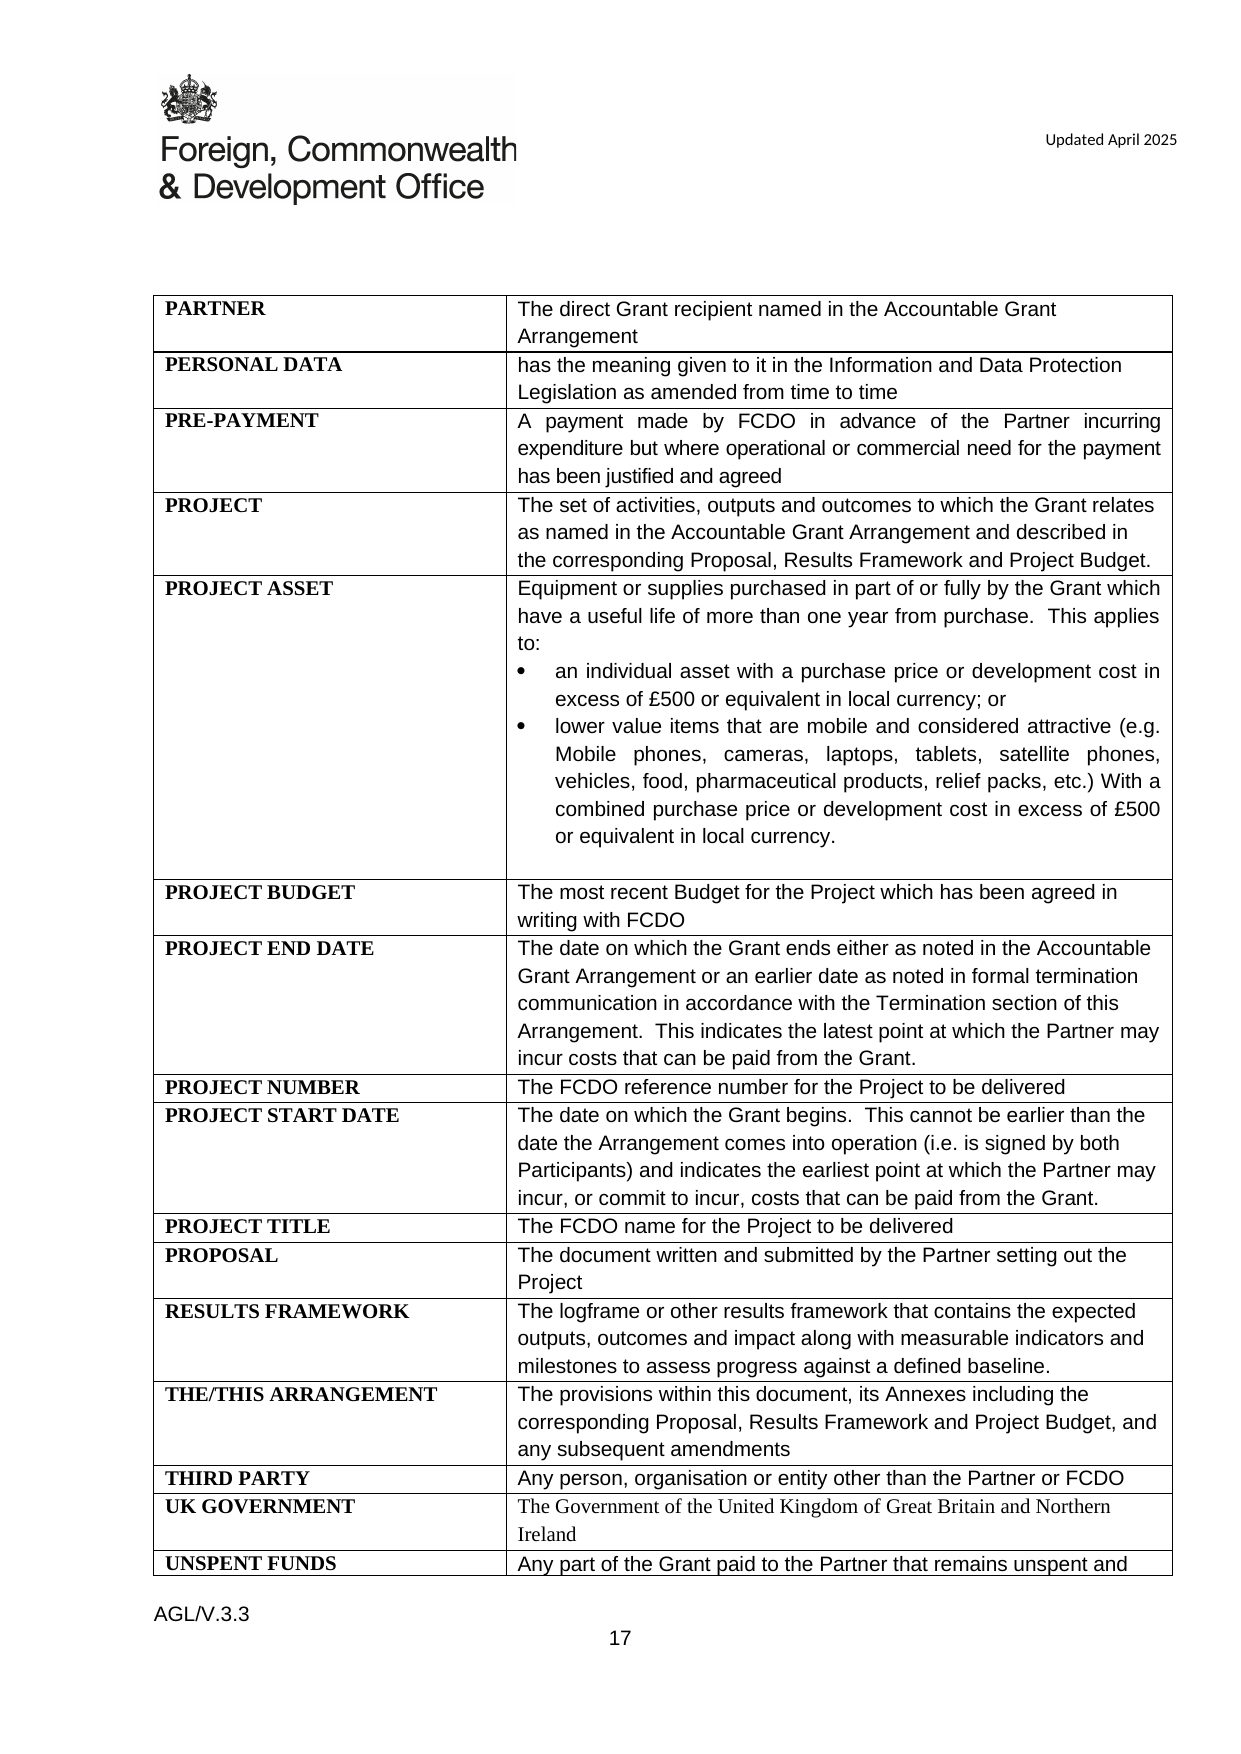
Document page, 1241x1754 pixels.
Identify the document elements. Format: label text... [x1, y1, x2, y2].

table_cell PROPOSAL [154, 1243, 506, 1298]
table_cell Equipment or supplies purchased in part of or fully by the Grant which have a useful life of more than one year from purchase. This applies to: an individual asset with a purchase price or development cost in excess of £500 or equivalent in local currency; or lower value items that are mobile and considered attractive (e.g. Mobile phones, cameras, laptops, tablets, satellite phones, vehicles, food, pharmaceutical products, relief packs, etc.) With a combined purchase price or development cost in excess of £500 or equivalent in local currency. [507, 576, 1172, 879]
table_cell PROJECT BUDGET [154, 880, 506, 935]
table_cell The most recent Budget for the Project which has been agreed in writing with FCDO [507, 880, 1172, 935]
table_cell has the meaning given to it in the Information and Data Protection Legislation as amended from time to time [507, 353, 1172, 407]
table_cell PERSONAL DATA [154, 353, 506, 407]
table_cell The document written and submitted by the Partner setting out the Project [507, 1243, 1172, 1298]
table_cell The set of activities, outputs and outcomes to which the Grant relates as named in the Accountable Grant Arrangement and described in the corresponding Proposal, Results Framework and Project Budget. [507, 493, 1172, 575]
table_cell PRE-PAYMENT [154, 409, 506, 492]
table_cell PARTNER [154, 296, 506, 351]
table_cell A payment made by FCDO in advance of the Partner incurring expenditure but where operational or commercial need for the payment has been justified and agreed [507, 409, 1172, 492]
table_cell The direct Grant recipient named in the Accountable Grant Arrangement [507, 296, 1172, 351]
table_cell The provisions within this document, its Annexes including the corresponding Proposal, Results Framework and Project Budget, and any subsequent amendments [507, 1382, 1172, 1465]
table_cell PROJECT TITLE [154, 1214, 506, 1242]
table_cell RESULTS FRAMEWORK [154, 1299, 506, 1381]
table_cell The Government of the United Kingdom of Great Britain and Northern Ireland [507, 1494, 1172, 1550]
table_cell PROJECT ASSET [154, 576, 506, 879]
table_cell PROJECT [154, 493, 506, 575]
table_cell The FCDO reference number for the Project to be delivered [507, 1075, 1172, 1102]
table_cell The FCDO name for the Project to be delivered [507, 1214, 1172, 1242]
table_cell The date on which the Grant begins. This cannot be earlier than the date the Arrangement comes into operation (i.e. is signed by both Participants) and indicates the earliest point at which the Partner may incur, or commit to incur, costs that can be paid from the Grant. [507, 1103, 1172, 1213]
table_cell THIRD PARTY [154, 1466, 506, 1493]
table_cell The logframe or other results framework that contains the expected outputs, outcomes and impact along with measurable indicators and milestones to assess progress against a defined baseline. [507, 1299, 1172, 1381]
table_cell The date on which the Grant ends either as noted in the Accountable Grant Arrangement or an earlier date as noted in formal termination communication in accordance with the Termination section of this Arrangement. This indicates the latest point at which the Partner may incur costs that can be paid from the Grant. [507, 936, 1172, 1073]
table_cell PROJECT START DATE [154, 1103, 506, 1213]
table_cell UNSPENT FUNDS [154, 1551, 506, 1575]
table_cell THE/THIS ARRANGEMENT [154, 1382, 506, 1465]
table_cell Any part of the Grant paid to the Partner that remains unspent and [507, 1551, 1172, 1575]
table_cell PROJECT END DATE [154, 936, 506, 1073]
table_cell UK GOVERNMENT [154, 1494, 506, 1550]
table_cell PROJECT NUMBER [154, 1075, 506, 1102]
table_cell Any person, organisation or entity other than the Partner or FCDO [507, 1466, 1172, 1493]
